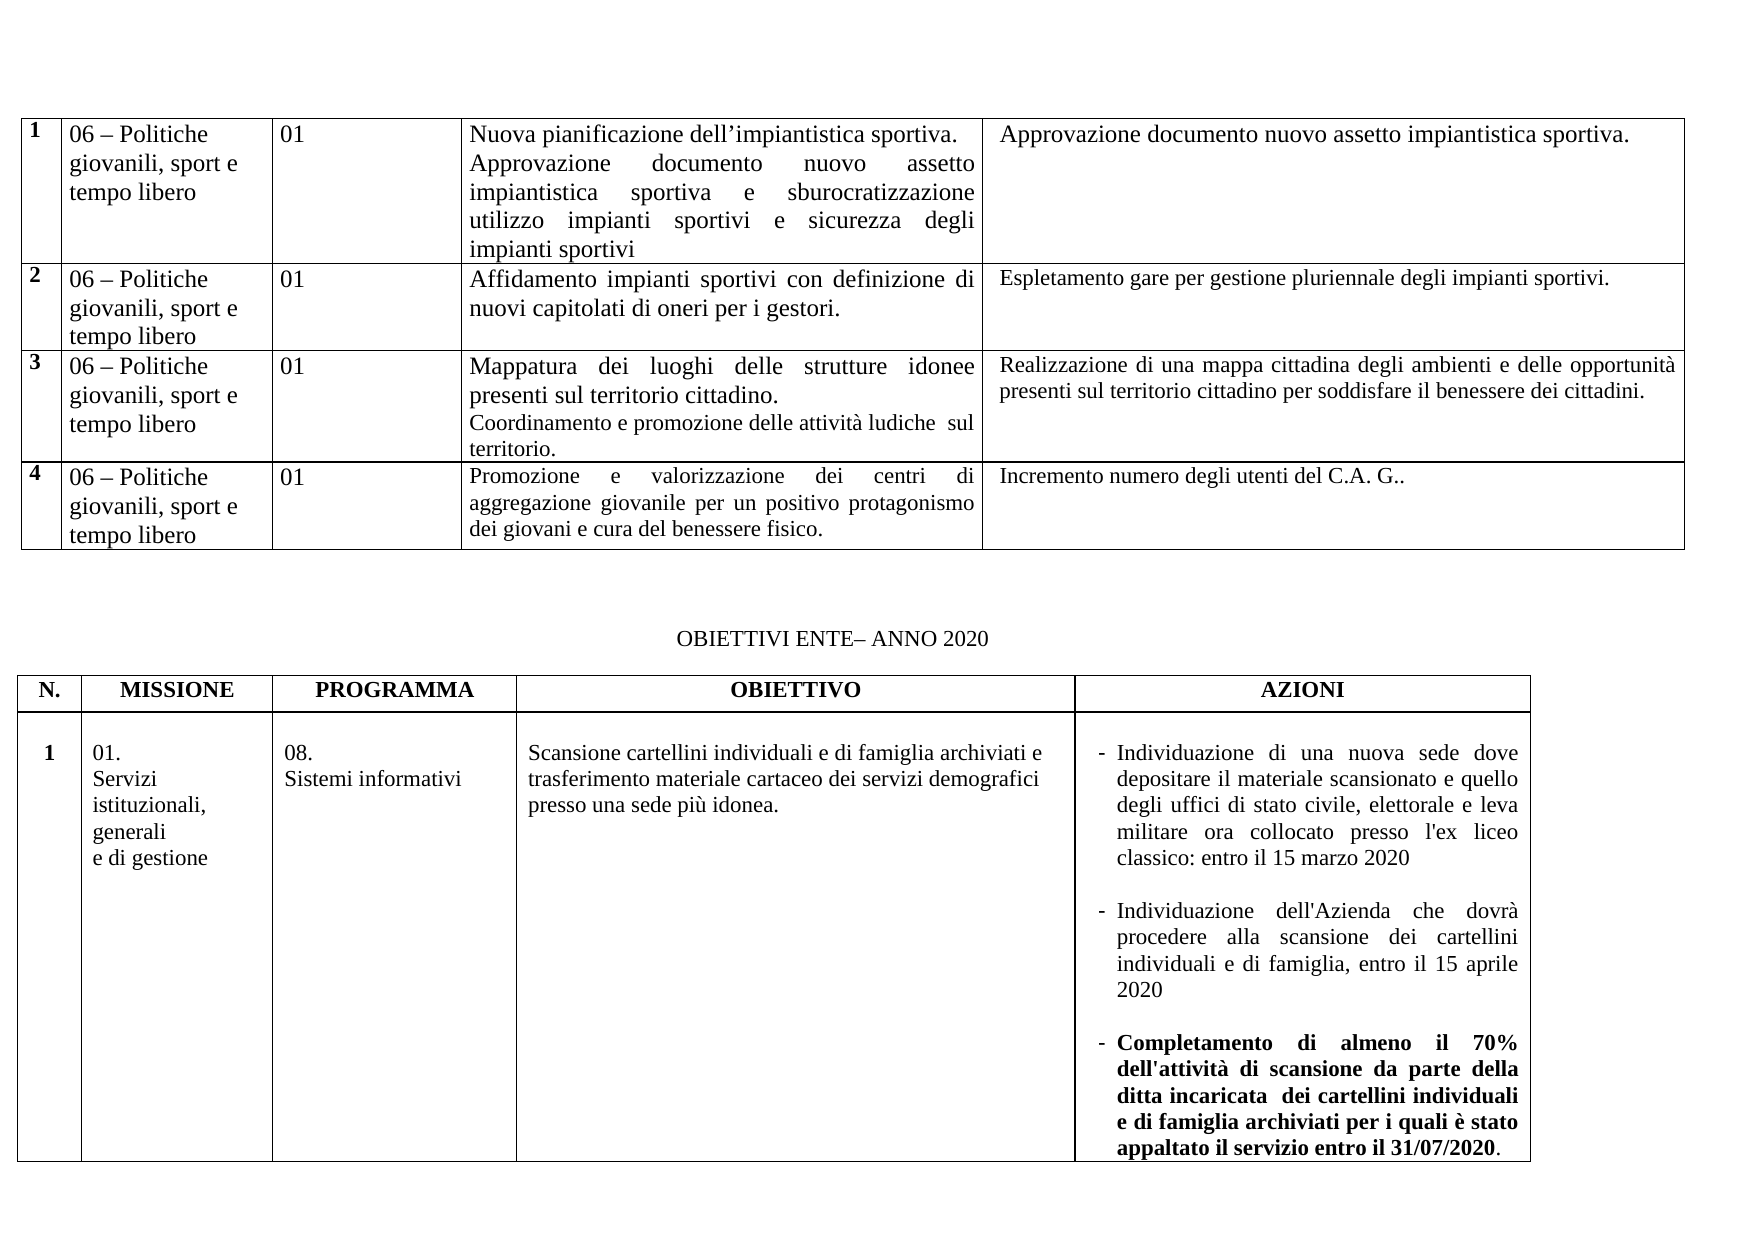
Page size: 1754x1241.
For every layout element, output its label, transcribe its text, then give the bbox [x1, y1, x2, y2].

table_cell 4 [22, 463, 61, 549]
table_cell 06 – Politiche giovanili, sport e tempo libero [62, 351, 272, 461]
table_cell 06 – Politiche giovanili, sport e tempo libero [62, 264, 272, 350]
table_cell Mappatura dei luoghi delle strutture idonee presenti sul territorio cittadino. Coordinamento e promozione delle attività ludiche sul territorio. [462, 351, 982, 461]
table_header N. [18, 676, 81, 711]
text OBIETTIVI ENTE– ANNO 2020 [29, 625, 1636, 652]
table_cell 08. Sistemi informativi [273, 713, 516, 1161]
table_cell Realizzazione di una mappa cittadina degli ambienti e delle opportunità presenti sul territorio cittadino per soddisfare il benessere dei cittadini. [983, 351, 1684, 461]
table_header PROGRAMMA [273, 676, 516, 711]
table_cell Scansione cartellini individuali e di famiglia archiviati e trasferimento materiale cartaceo dei servizi demografici presso una sede più idonea. [517, 713, 1074, 1161]
table_cell 3 [22, 351, 61, 461]
table_header OBIETTIVO [517, 676, 1074, 711]
table_cell 1 [22, 119, 61, 263]
table_cell Nuova pianificazione dell’impiantistica sportiva. Approvazione documento nuovo assetto impiantistica sportiva e sburocratizzazione utilizzo impianti sportivi e sicurezza degli impianti sportivi [462, 119, 982, 263]
table_cell Promozione e valorizzazione dei centri di aggregazione giovanile per un positivo protagonismo dei giovani e cura del benessere fisico. [462, 463, 982, 549]
table_cell Affidamento impianti sportivi con definizione di nuovi capitolati di oneri per i gestori. [462, 264, 982, 350]
table_header MISSIONE [82, 676, 272, 711]
table_cell 1 [18, 713, 81, 1161]
table_cell Incremento numero degli utenti del C.A. G.. [983, 463, 1684, 549]
table_cell Espletamento gare per gestione pluriennale degli impianti sportivi. [983, 264, 1684, 350]
table_cell 2 [22, 264, 61, 350]
table_cell 01 [273, 351, 461, 461]
table_cell 01 [273, 463, 461, 549]
table_cell 01 [273, 119, 461, 263]
table_cell Individuazione di una nuova sede dove depositare il materiale scansionato e quello degli uffici di stato civile, elettorale e leva militare ora collocato presso l'ex liceo classico: entro il 15 marzo 2020 Individuazione dell'Azienda che dovrà procedere alla scansione dei cartellini individuali e di famiglia, entro il 15 aprile 2020 Completamento di almeno il 70% dell'attività di scansione da parte della ditta incaricata dei cartellini individuali e di famiglia archiviati per i quali è stato appaltato il servizio entro il 31/07/2020. [1076, 713, 1530, 1161]
table_cell Approvazione documento nuovo assetto impiantistica sportiva. [983, 119, 1684, 263]
table_cell 06 – Politiche giovanili, sport e tempo libero [62, 119, 272, 263]
table_cell 06 – Politiche giovanili, sport e tempo libero [62, 463, 272, 549]
table_cell 01 [273, 264, 461, 350]
table_cell 01. Servizi istituzionali, generali e di gestione [82, 713, 272, 1161]
table_header AZIONI [1076, 676, 1530, 711]
